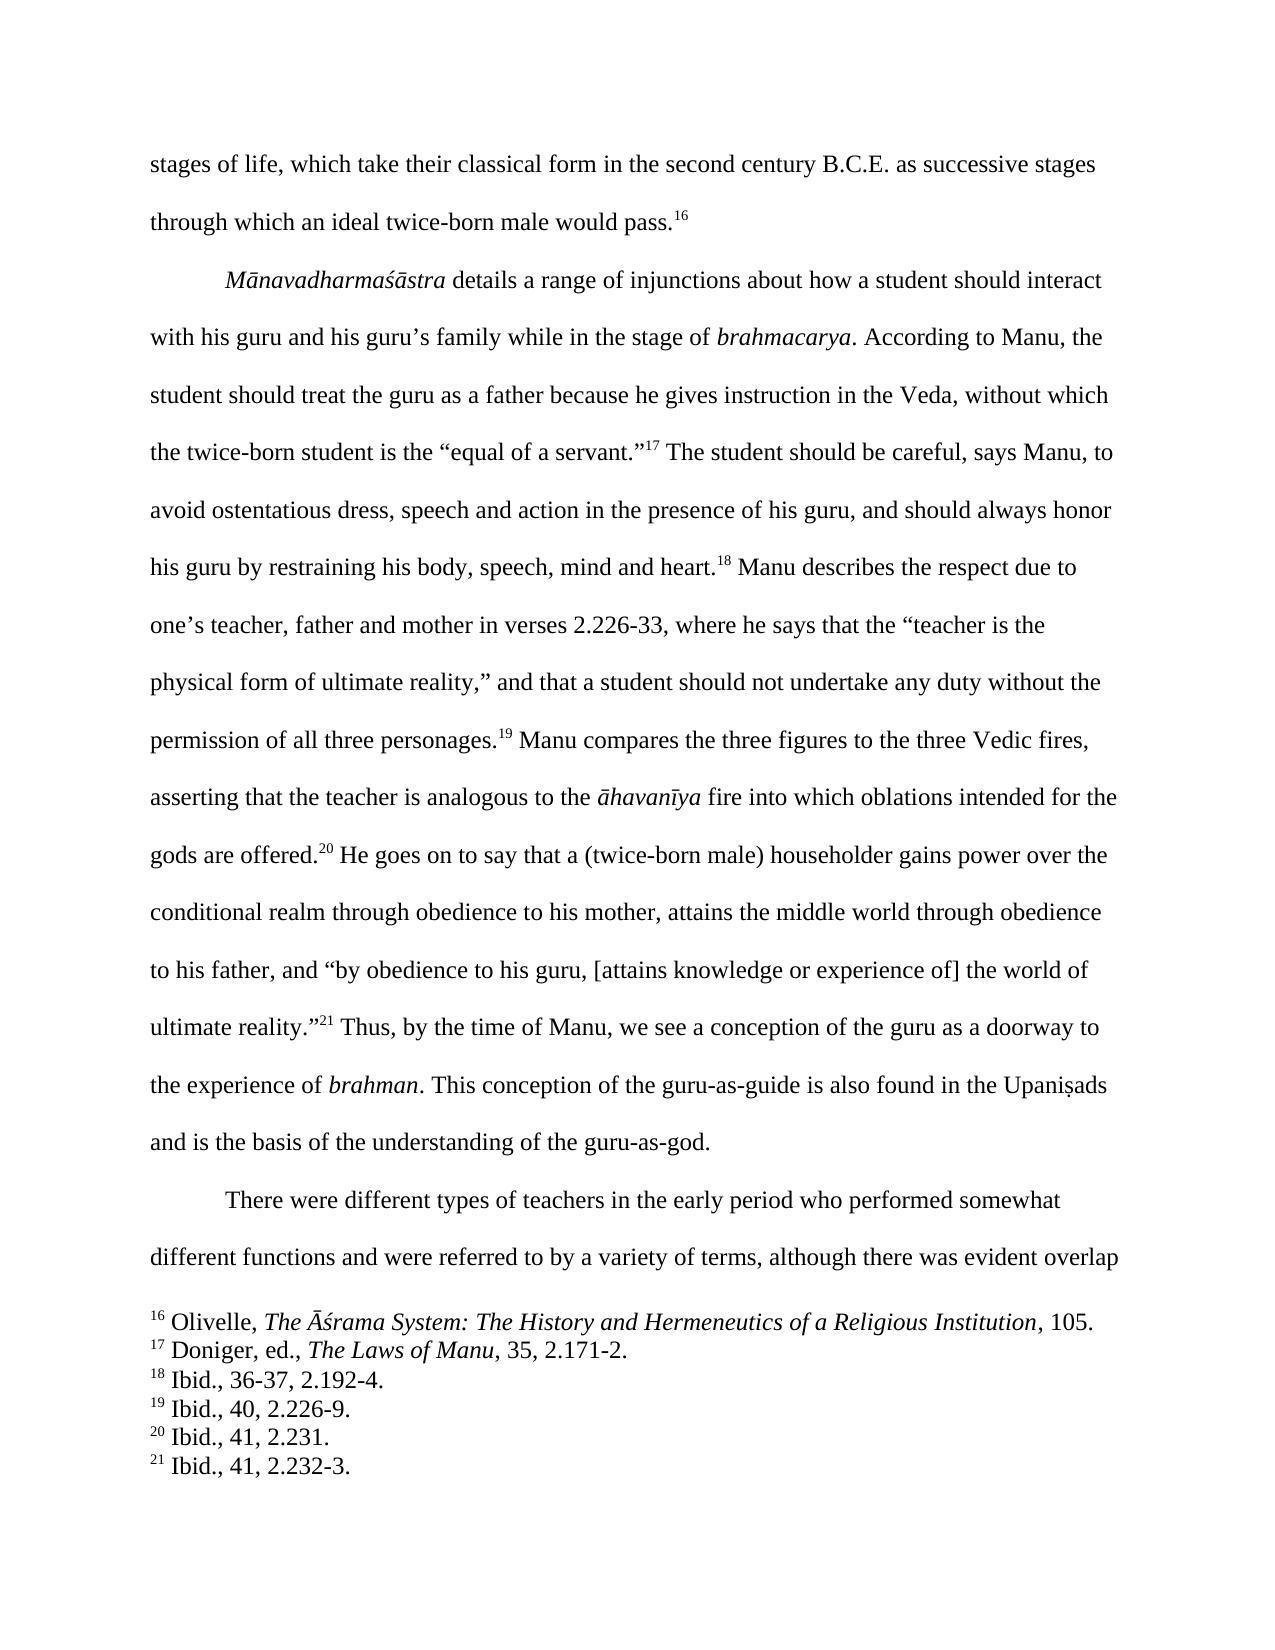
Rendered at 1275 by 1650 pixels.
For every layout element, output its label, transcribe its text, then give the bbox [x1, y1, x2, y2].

text 20 Ibid., 41, 2.231. [150, 1423, 1137, 1451]
text There were different types of teachers in the early period who performed somewhat different functions and were referred to by a variety of terms, although there was evident overlap [150, 1185, 1121, 1271]
text 17 Doniger, ed., The Laws of Manu, 35, 2.171-2. [150, 1336, 1137, 1364]
text 16 Olivelle, The Āśrama System: The History and Hermeneutics of a Religious Institution, 105. [150, 1307, 1137, 1336]
text 19 Ibid., 40, 2.226-9. [150, 1394, 1137, 1423]
text 21 Ibid., 41, 2.232-3. [150, 1451, 1137, 1480]
text 18 Ibid., 36-37, 2.192-4. [150, 1365, 1137, 1393]
text Mānavadharmaśāstra details a range of injunctions about how a student should interact with his guru and his guru’s family while in the stage of brahmacarya. According to Manu, the student should treat the guru as a father because he gives instruction in the Veda, without which the twice-born student is the “equal of a servant.”17 The student should be careful, says Manu, to avoid ostentatious dress, speech and action in the presence of his guru, and should always honor his guru by restraining his body, speech, mind and heart.18 Manu describes the respect due to one’s teacher, father and mother in verses 2.226-33, where he says that the “teacher is the physical form of ultimate reality,” and that a student should not undertake any duty without the permission of all three personages.19 Manu compares the three figures to the three Vedic fires, asserting that the teacher is analogous to the āhavanīya fire into which oblations intended for the gods are offered.20 He goes on to say that a (twice-born male) householder gains power over the conditional realm through obedience to his mother, attains the middle world through obedience to his father, and “by obedience to his guru, [attains knowledge or experience of] the world of ultimate reality.”21 Thus, by the time of Manu, we see a conception of the guru as a doorway to the experience of brahman. This conception of the guru-as-guide is also found in the Upaniṣads and is the basis of the understanding of the guru-as-god. [150, 265, 1119, 1156]
text stages of life, which take their classical form in the second century B.C.E. as successive stages through which an ideal twice-born male would pass.16 [150, 149, 1137, 235]
